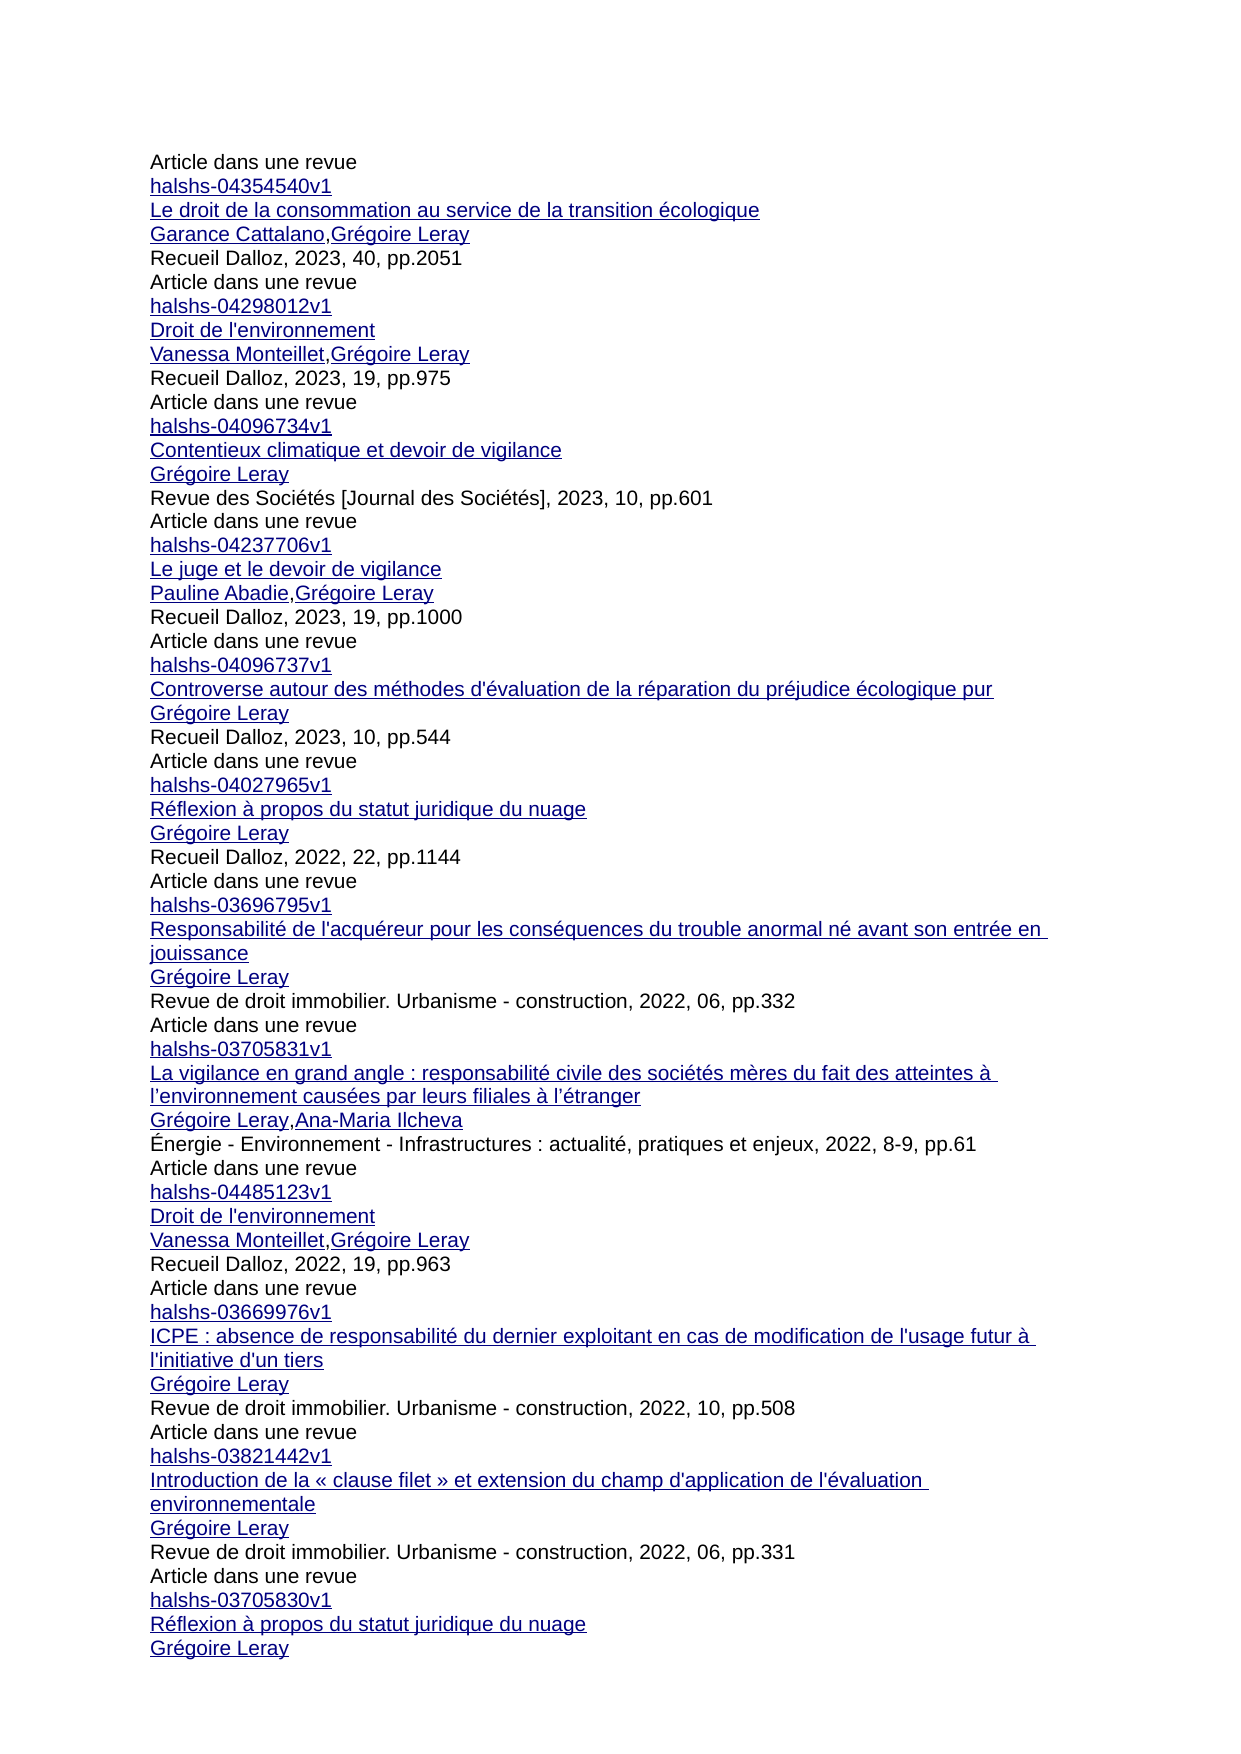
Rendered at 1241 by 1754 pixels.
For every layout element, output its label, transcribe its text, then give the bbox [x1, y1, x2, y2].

table_cell Réflexion à propos du statut juridique du nuage Grégoire Leray [150, 1611, 1090, 1659]
table_cell ICPE : absence de responsabilité du dernier exploitant en cas de modification de l'usage futur à l'initiative d'un tiers Grégoire Leray Revue de droit immobilier. Urbanisme - construction, 2022, 10, pp.508 Article dans une revue halshs-03821442v1 [150, 1324, 1090, 1468]
table_cell Le juge et le devoir de vigilance Pauline Abadie,Grégoire Leray Recueil Dalloz, 2023, 19, pp.1000 Article dans une revue halshs-04096737v1 [150, 557, 1090, 677]
table_cell Introduction de la « clause filet » et extension du champ d'application de l'évaluation environnementale Grégoire Leray Revue de droit immobilier. Urbanisme - construction, 2022, 06, pp.331 Article dans une revue halshs-03705830v1 [150, 1468, 1090, 1611]
table_cell Le droit de la consommation au service de la transition écologique Garance Cattalano,Grégoire Leray Recueil Dalloz, 2023, 40, pp.2051 Article dans une revue halshs-04298012v1 [150, 198, 1090, 318]
table_cell Controverse autour des méthodes d'évaluation de la réparation du préjudice écologique pur Grégoire Leray Recueil Dalloz, 2023, 10, pp.544 Article dans une revue halshs-04027965v1 [150, 677, 1090, 797]
table_cell Droit de l'environnement Vanessa Monteillet,Grégoire Leray Recueil Dalloz, 2023, 19, pp.975 Article dans une revue halshs-04096734v1 [150, 318, 1090, 437]
table_cell Contentieux climatique et devoir de vigilance Grégoire Leray Revue des Sociétés [Journal des Sociétés], 2023, 10, pp.601 Article dans une revue halshs-04237706v1 [150, 438, 1090, 557]
table_cell Responsabilité de l'acquéreur pour les conséquences du trouble anormal né avant son entrée en jouissance Grégoire Leray Revue de droit immobilier. Urbanisme - construction, 2022, 06, pp.332 Article dans une revue halshs-03705831v1 [150, 917, 1090, 1060]
table_cell Réflexion à propos du statut juridique du nuage Grégoire Leray Recueil Dalloz, 2022, 22, pp.1144 Article dans une revue halshs-03696795v1 [150, 797, 1090, 917]
table_cell La vigilance en grand angle : responsabilité civile des sociétés mères du fait des atteintes à l’environnement causées par leurs filiales à l’étranger Grégoire Leray,Ana-Maria Ilcheva Énergie - Environnement - Infrastructures : actualité, pratiques et enjeux, 2022, 8-9, pp.61 Article dans une revue halshs-04485123v1 [150, 1060, 1090, 1204]
table_cell Droit de l'environnement Vanessa Monteillet,Grégoire Leray Recueil Dalloz, 2022, 19, pp.963 Article dans une revue halshs-03669976v1 [150, 1204, 1090, 1324]
table_cell Article dans une revue halshs-04354540v1 [150, 150, 1090, 198]
